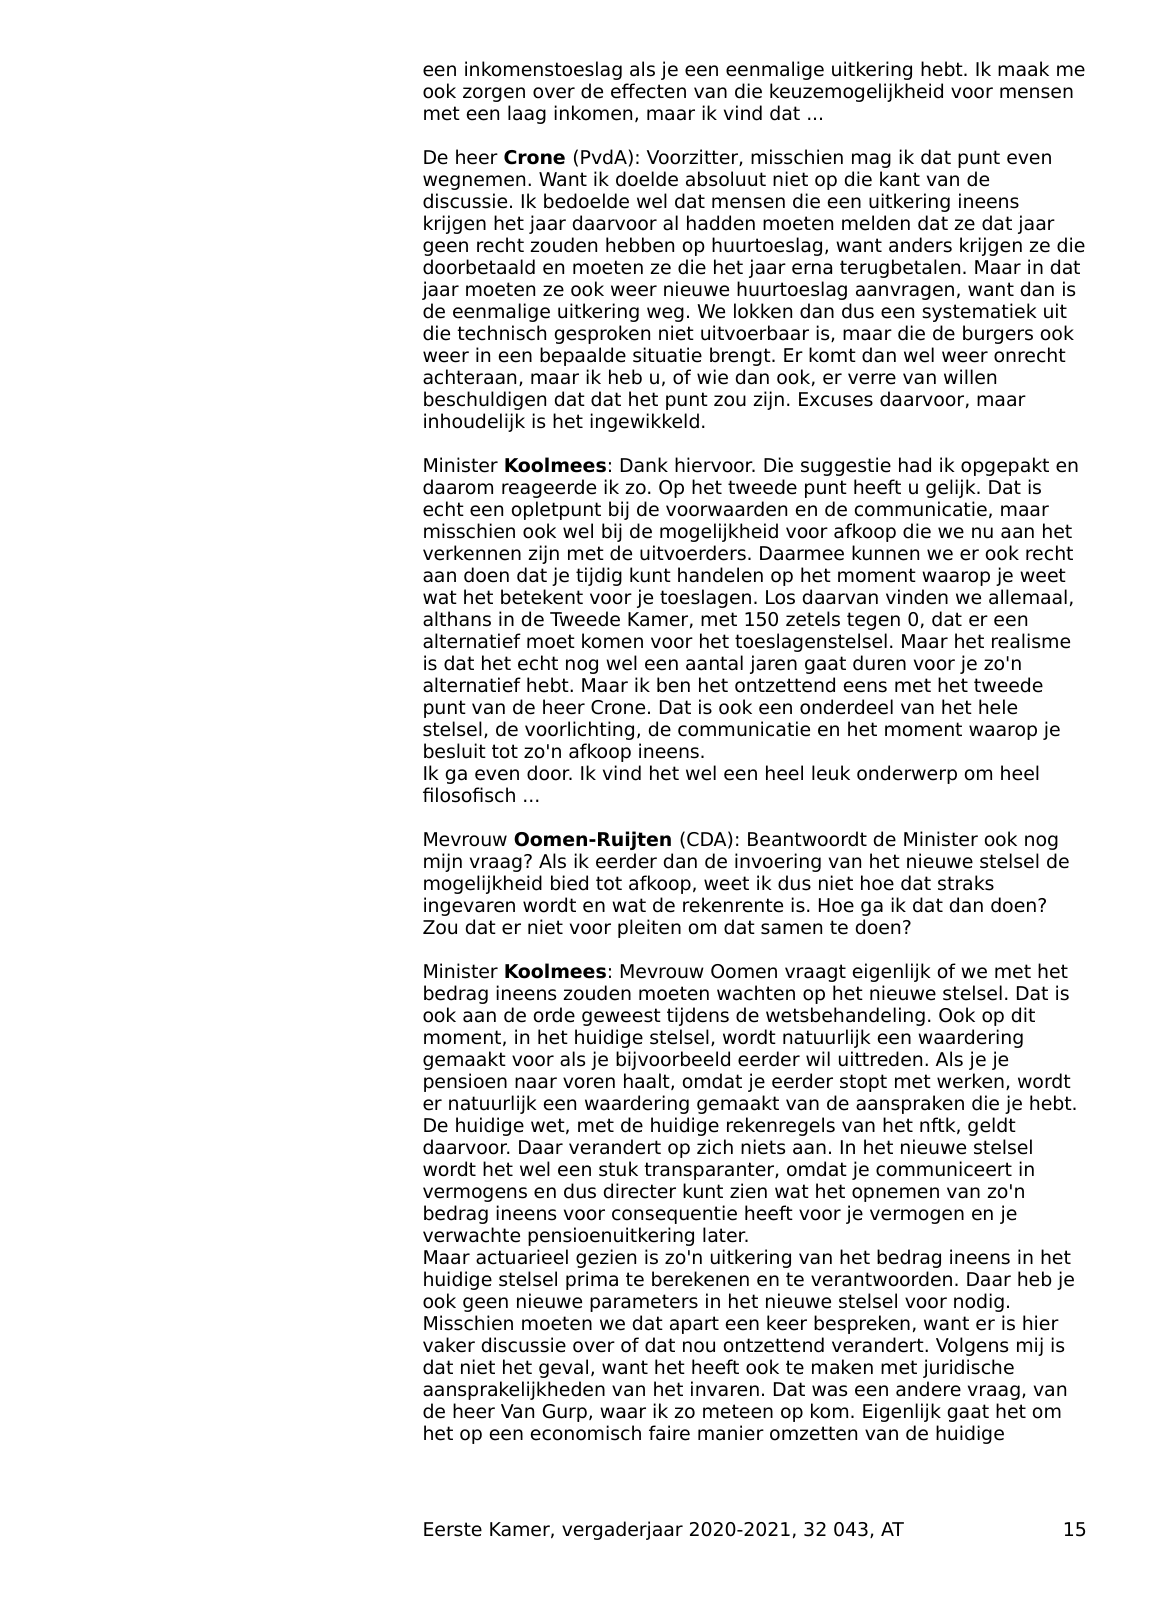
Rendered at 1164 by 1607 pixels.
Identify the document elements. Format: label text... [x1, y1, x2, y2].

text Mevrouw Oomen-Ruijten (CDA): Beantwoordt de Minister ook nog mijn vraag? Als ik eerder dan de invoering van het nieuwe stelsel de mogelijkheid bied tot afkoop, weet ik dus niet hoe dat straks ingevaren wordt en wat de rekenrente is. Hoe ga ik dat dan doen? Zou dat er niet voor pleiten om dat samen te doen? [422, 829, 1087, 939]
text een inkomenstoeslag als je een eenmalige uitkering hebt. Ik maak me ook zorgen over de effecten van die keuzemogelijkheid voor mensen met een laag inkomen, maar ik vind dat ... [422, 59, 1087, 125]
text Minister Koolmees: Mevrouw Oomen vraagt eigenlijk of we met het bedrag ineens zouden moeten wachten op het nieuwe stelsel. Dat is ook aan de orde geweest tijdens de wetsbehandeling. Ook op dit moment, in het huidige stelsel, wordt natuurlijk een waardering gemaakt voor als je bijvoorbeeld eerder wil uittreden. Als je je pensioen naar voren haalt, omdat je eerder stopt met werken, wordt er natuurlijk een waardering gemaakt van de aanspraken die je hebt. De huidige wet, met de huidige rekenregels van het nftk, geldt daarvoor. Daar verandert op zich niets aan. In het nieuwe stelsel wordt het wel een stuk transparanter, omdat je communiceert in vermogens en dus directer kunt zien wat het opnemen van zo'n bedrag ineens voor consequentie heeft voor je vermogen en je verwachte pensioenuitkering later. [422, 961, 1087, 1247]
text De heer Crone (PvdA): Voorzitter, misschien mag ik dat punt even wegnemen. Want ik doelde absoluut niet op die kant van de discussie. Ik bedoelde wel dat mensen die een uitkering ineens krijgen het jaar daarvoor al hadden moeten melden dat ze dat jaar geen recht zouden hebben op huurtoeslag, want anders krijgen ze die doorbetaald en moeten ze die het jaar erna terugbetalen. Maar in dat jaar moeten ze ook weer nieuwe huurtoeslag aanvragen, want dan is de eenmalige uitkering weg. We lokken dan dus een systematiek uit die technisch gesproken niet uitvoerbaar is, maar die de burgers ook weer in een bepaalde situatie brengt. Er komt dan wel weer onrecht achteraan, maar ik heb u, of wie dan ook, er verre van willen beschuldigen dat dat het punt zou zijn. Excuses daarvoor, maar inhoudelijk is het ingewikkeld. [422, 147, 1087, 433]
text Minister Koolmees: Dank hiervoor. Die suggestie had ik opgepakt en daarom reageerde ik zo. Op het tweede punt heeft u gelijk. Dat is echt een opletpunt bij de voorwaarden en de communicatie, maar misschien ook wel bij de mogelijkheid voor afkoop die we nu aan het verkennen zijn met de uitvoerders. Daarmee kunnen we er ook recht aan doen dat je tijdig kunt handelen op het moment waarop je weet wat het betekent voor je toeslagen. Los daarvan vinden we allemaal, althans in de Tweede Kamer, met 150 zetels tegen 0, dat er een alternatief moet komen voor het toeslagenstelsel. Maar het realisme is dat het echt nog wel een aantal jaren gaat duren voor je zo'n alternatief hebt. Maar ik ben het ontzettend eens met het tweede punt van de heer Crone. Dat is ook een onderdeel van het hele stelsel, de voorlichting, de communicatie en het moment waarop je besluit tot zo'n afkoop ineens. [422, 455, 1087, 763]
text Maar actuarieel gezien is zo'n uitkering van het bedrag ineens in het huidige stelsel prima te berekenen en te verantwoorden. Daar heb je ook geen nieuwe parameters in het nieuwe stelsel voor nodig. Misschien moeten we dat apart een keer bespreken, want er is hier vaker discussie over of dat nou ontzettend verandert. Volgens mij is dat niet het geval, want het heeft ook te maken met juridische aansprakelijkheden van het invaren. Dat was een andere vraag, van de heer Van Gurp, waar ik zo meteen op kom. Eigenlijk gaat het om het op een economisch faire manier omzetten van de huidige [422, 1247, 1087, 1444]
text Ik ga even door. Ik vind het wel een heel leuk onderwerp om heel filosofisch ... [422, 763, 1087, 807]
